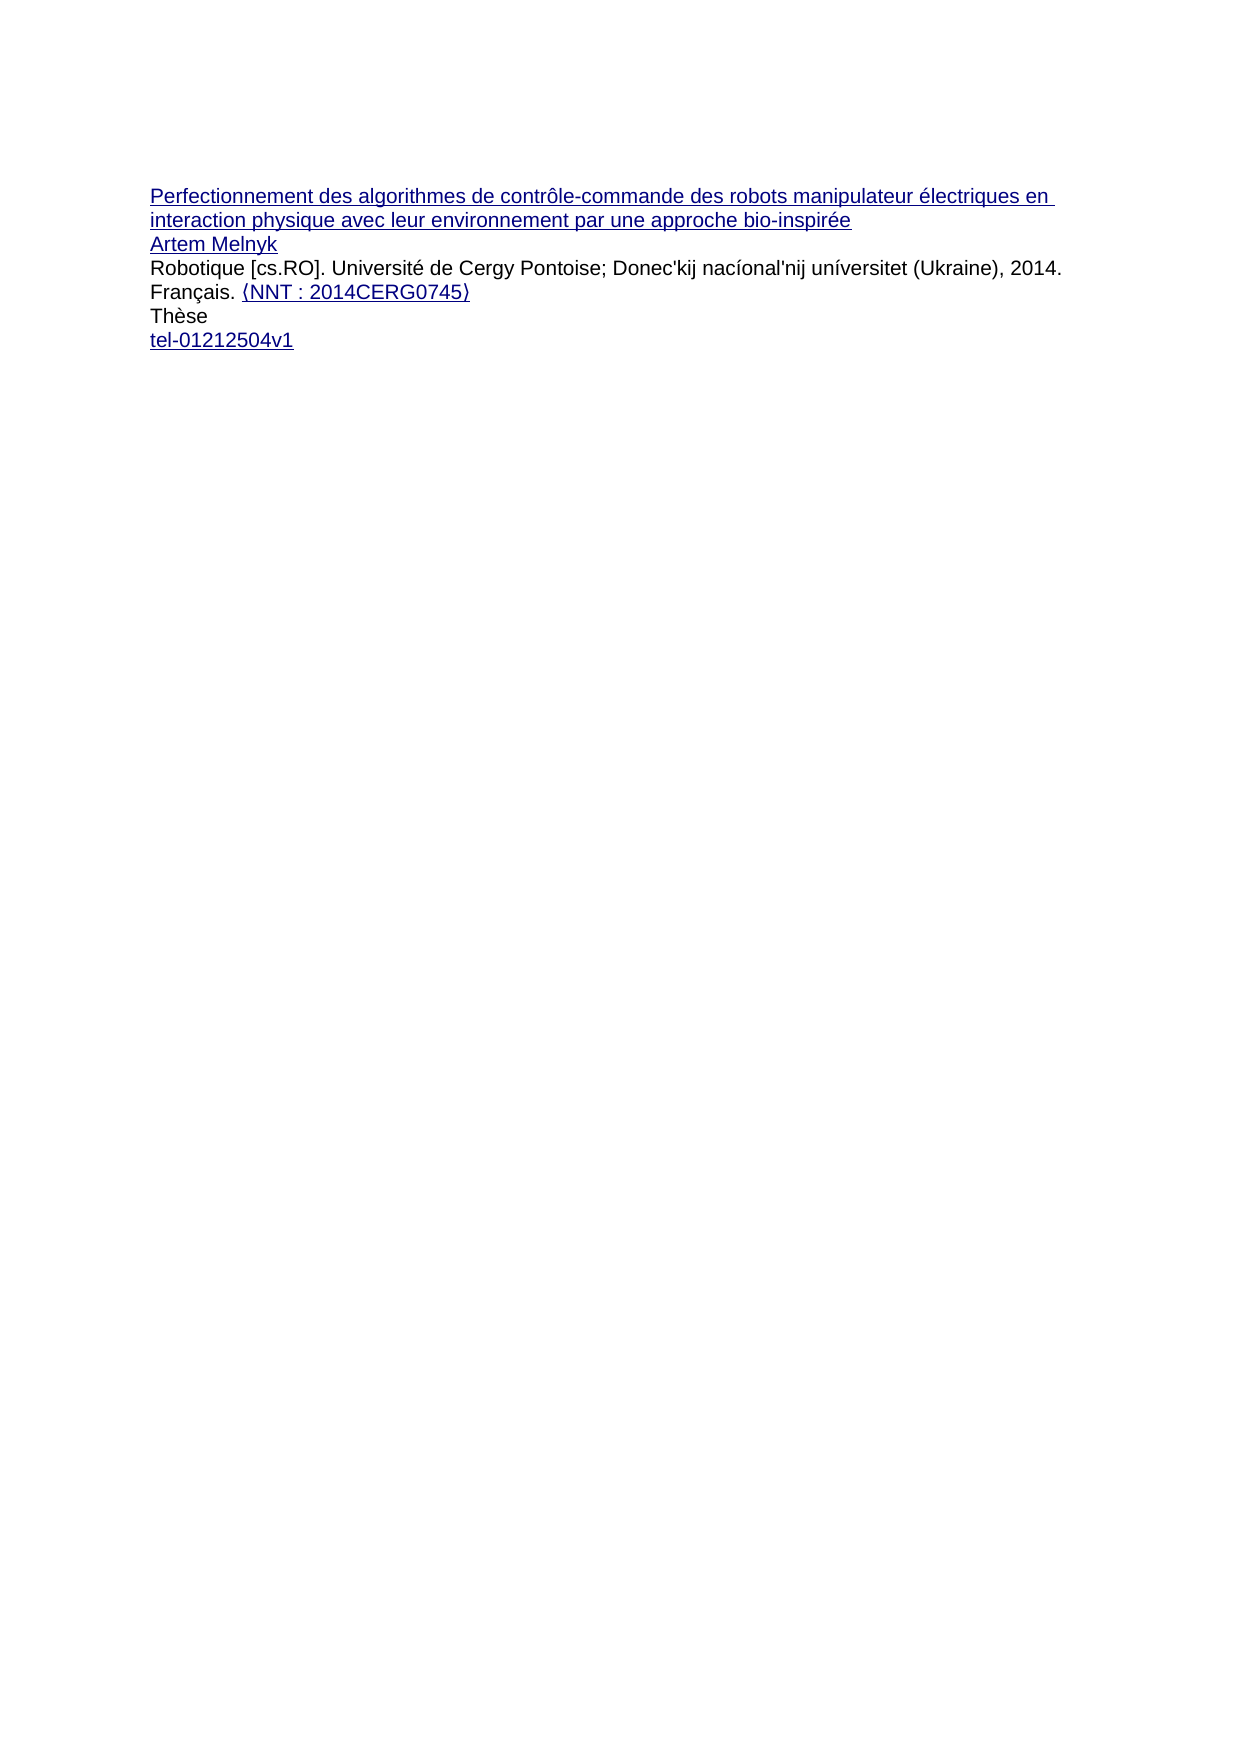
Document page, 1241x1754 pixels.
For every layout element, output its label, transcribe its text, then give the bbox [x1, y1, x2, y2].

table_header Perfectionnement des algorithmes de contrôle-commande des robots manipulateur électriques en interaction physique avec leur environnement par une approche bio-inspirée Artem Melnyk Robotique [cs.RO]. Université de Cergy Pontoise; Donecʹkij nacíonalʹnij uníversitet (Ukraine), 2014. Français. ⟨NNT : 2014CERG0745⟩ Thèse tel-01212504v1 [150, 184, 1090, 352]
